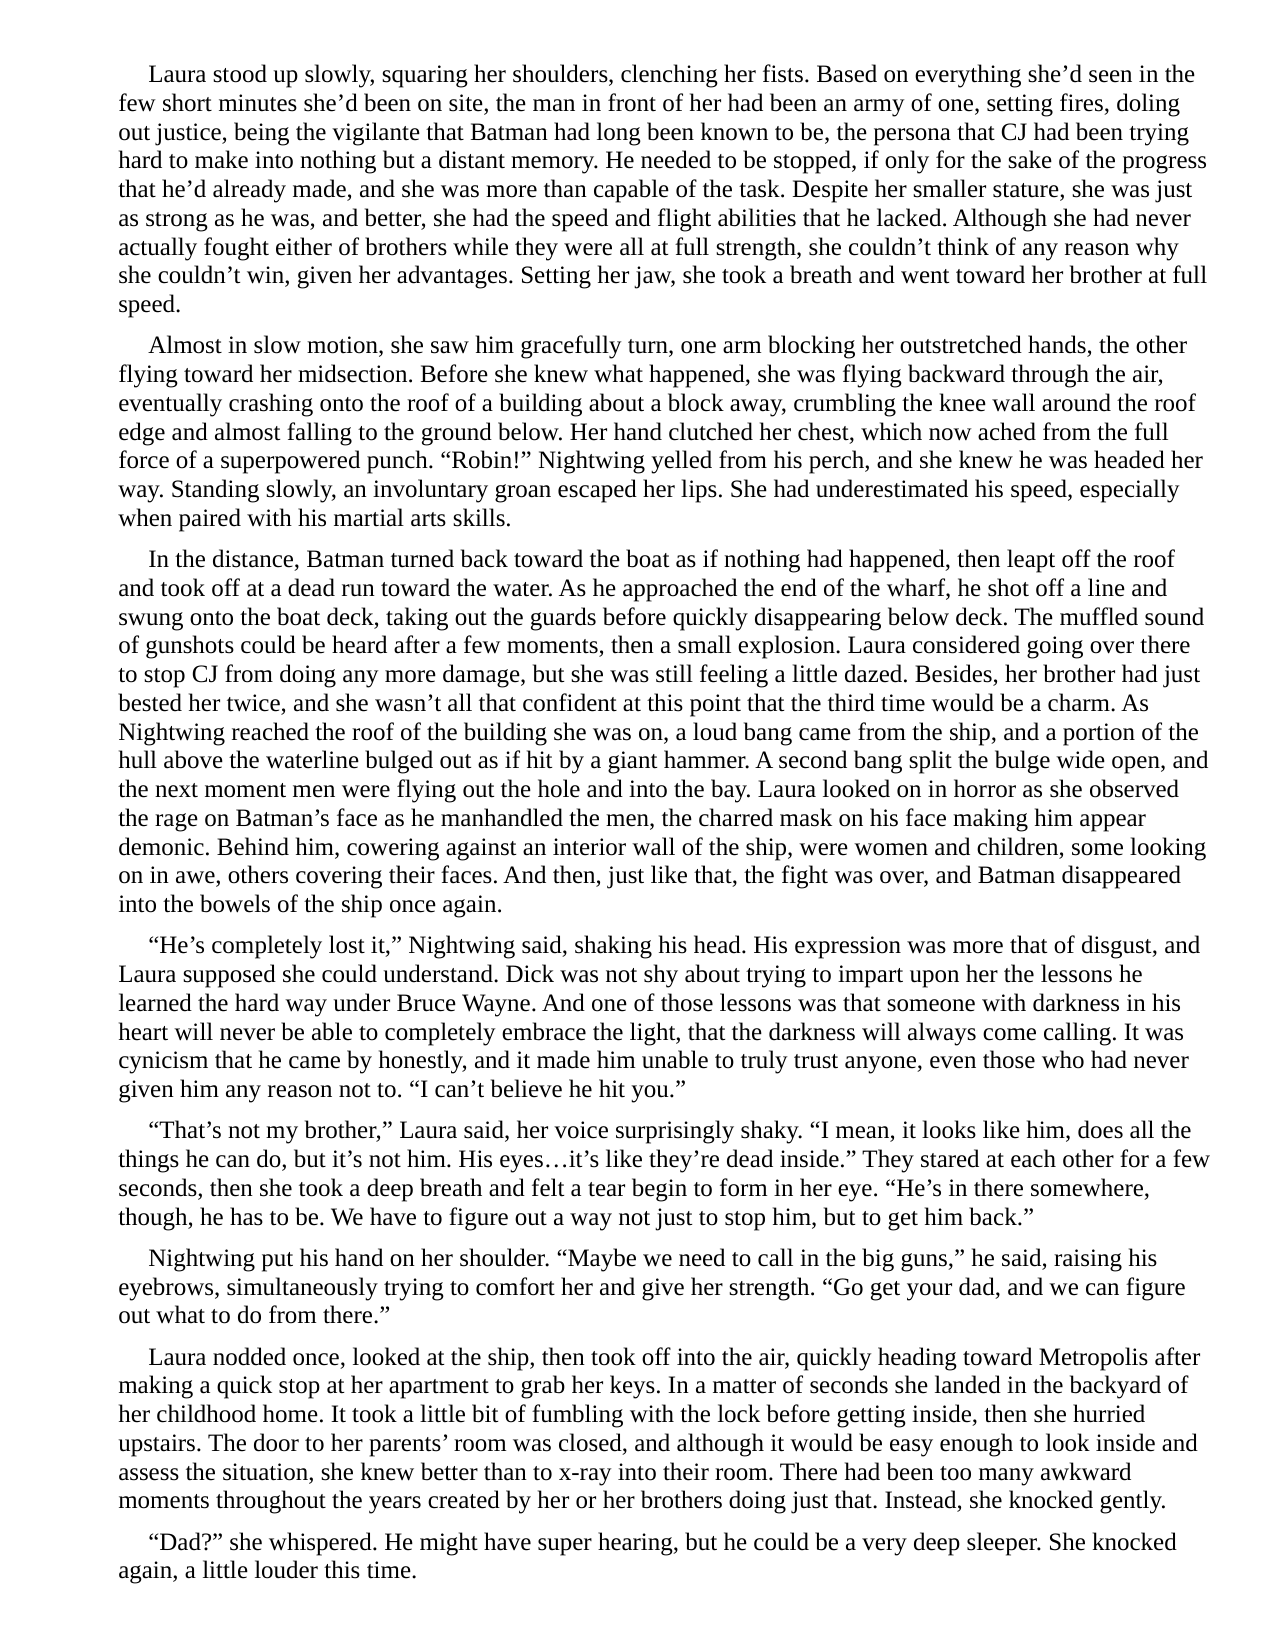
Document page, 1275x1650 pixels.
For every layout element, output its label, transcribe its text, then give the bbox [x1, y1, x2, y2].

text Laura stood up slowly, squaring her shoulders, clenching her fists. Based on everything she’d seen in the few short minutes she’d been on site, the man in front of her had been an army of one, setting fires, doling out justice, being the vigilante that Batman had long been known to be, the persona that CJ had been trying hard to make into nothing but a distant memory. He needed to be stopped, if only for the sake of the progress that he’d already made, and she was more than capable of the task. Despite her smaller stature, she was just as strong as he was, and better, she had the speed and flight abilities that he lacked. Although she had never actually fought either of brothers while they were all at full strength, she couldn’t think of any reason why she couldn’t win, given her advantages. Setting her jaw, she took a breath and went toward her brother at full speed. [118, 59, 1216, 318]
text “That’s not my brother,” Laura said, her voice surprisingly shaky. “I mean, it looks like him, does all the things he can do, but it’s not him. His eyes…it’s like they’re dead inside.” They stared at each other for a few seconds, then she took a deep breath and felt a tear begin to form in her eye. “He’s in there somewhere, though, he has to be. We have to figure out a way not just to stop him, but to get him back.” [118, 1115, 1216, 1230]
text Nightwing put his hand on her shoulder. “Maybe we need to call in the big guns,” he said, raising his eyebrows, simultaneously trying to comfort her and give her strength. “Go get your dad, and we can figure out what to do from there.” [118, 1243, 1216, 1329]
text “He’s completely lost it,” Nightwing said, shaking his head. His expression was more that of disgust, and Laura supposed she could understand. Dick was not shy about trying to impart upon her the lessons he learned the hard way under Bruce Wayne. And one of those lessons was that someone with darkness in his heart will never be able to completely embrace the light, that the darkness will always come calling. It was cynicism that he came by honestly, and it made him unable to truly trust anyone, even those who had never given him any reason not to. “I can’t believe he hit you.” [118, 930, 1216, 1103]
text Almost in slow motion, she saw him gracefully turn, one arm blocking her outstretched hands, the other flying toward her midsection. Before she knew what happened, she was flying backward through the air, eventually crashing onto the roof of a building about a block away, crumbling the knee wall around the roof edge and almost falling to the ground below. Her hand clutched her chest, which now ached from the full force of a superpowered punch. “Robin!” Nightwing yelled from his perch, and she knew he was headed her way. Standing slowly, an involuntary groan escaped her lips. She had underestimated his speed, especially when paired with his martial arts skills. [118, 330, 1216, 532]
text In the distance, Batman turned back toward the boat as if nothing had happened, then leapt off the roof and took off at a dead run toward the water. As he approached the end of the wharf, he shot off a line and swung onto the boat deck, taking out the guards before quickly disappearing below deck. The muffled sound of gunshots could be heard after a few moments, then a small explosion. Laura considered going over there to stop CJ from doing any more damage, but she was still feeling a little dazed. Besides, her brother had just bested her twice, and she wasn’t all that confident at this point that the third time would be a charm. As Nightwing reached the roof of the building she was on, a loud bang came from the ship, and a portion of the hull above the waterline bulged out as if hit by a giant hammer. A second bang split the bulge wide open, and the next moment men were flying out the hole and into the bay. Laura looked on in horror as she observed the rage on Batman’s face as he manhandled the men, the charred mask on his face making him appear demonic. Behind him, cowering against an interior wall of the ship, were women and children, some looking on in awe, others covering their faces. And then, just like that, the fight was over, and Batman disappeared into the bowels of the ship once again. [118, 544, 1216, 918]
text Laura nodded once, looked at the ship, then took off into the air, quickly heading toward Metropolis after making a quick stop at her apartment to grab her keys. In a matter of seconds she landed in the backyard of her childhood home. It took a little bit of fumbling with the lock before getting inside, then she hurried upstairs. The door to her parents’ room was closed, and although it would be easy enough to look inside and assess the situation, she knew better than to x-ray into their room. There had been too many awkward moments throughout the years created by her or her brothers doing just that. Instead, she knocked gently. [118, 1342, 1216, 1514]
text “Dad?” she whispered. He might have super hearing, but he could be a very deep sleeper. She knocked again, a little louder this time. [118, 1527, 1216, 1584]
